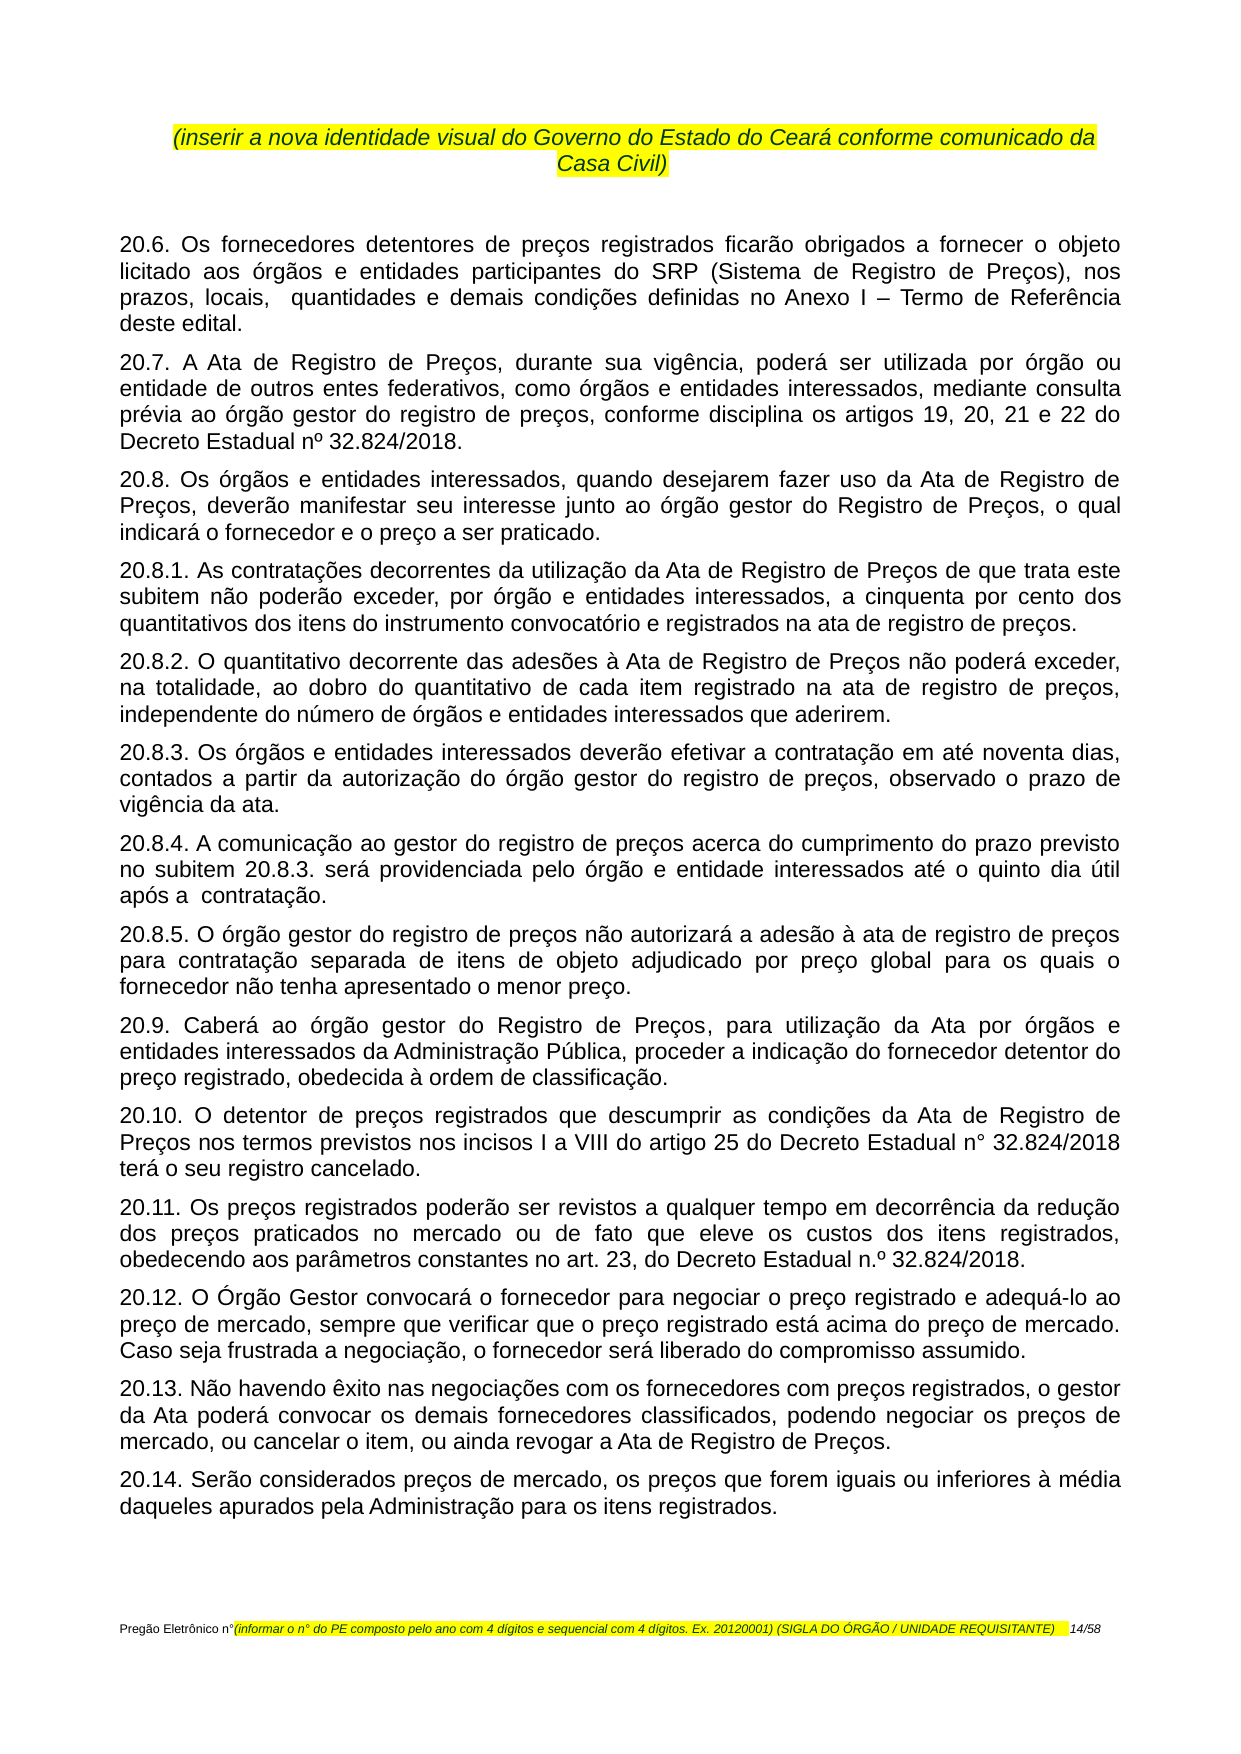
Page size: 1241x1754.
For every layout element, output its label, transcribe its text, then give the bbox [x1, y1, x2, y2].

text 20.7. A Ata de Registro de Preços, durante sua vigência, poderá ser utilizada por órgão ou entidade de outros entes federativos, como órgãos e entidades interessados, mediante consulta prévia ao órgão gestor do registro de preços, conforme disciplina os artigos 19, 20, 21 e 22 do Decreto Estadual nº 32.824/2018. [119, 349, 1121, 454]
text 20.8.2. O quantitativo decorrente das adesões à Ata de Registro de Preços não poderá exceder, na totalidade, ao dobro do quantitativo de cada item registrado na ata de registro de preços, independente do número de órgãos e entidades interessados que aderirem. [119, 648, 1121, 727]
text 20.8. Os órgãos e entidades interessados, quando desejarem fazer uso da Ata de Registro de Preços, deverão manifestar seu interesse junto ao órgão gestor do Registro de Preços, o qual indicará o fornecedor e o preço a ser praticado. [119, 466, 1121, 545]
text 20.12. O Órgão Gestor convocará o fornecedor para negociar o preço registrado e adequá-lo ao preço de mercado, sempre que verificar que o preço registrado está acima do preço de mercado. Caso seja frustrada a negociação, o fornecedor será liberado do compromisso assumido. [119, 1284, 1121, 1363]
text 20.8.3. Os órgãos e entidades interessados deverão efetivar a contratação em até noventa dias, contados a partir da autorização do órgão gestor do registro de preços, observado o prazo de vigência da ata. [119, 739, 1121, 818]
text 20.11. Os preços registrados poderão ser revistos a qualquer tempo em decorrência da redução dos preços praticados no mercado ou de fato que eleve os custos dos itens registrados, obedecendo aos parâmetros constantes no art. 23, do Decreto Estadual n.º 32.824/2018. [119, 1193, 1121, 1272]
text 20.9. Caberá ao órgão gestor do Registro de Preços, para utilização da Ata por órgãos e entidades interessados da Administração Pública, proceder a indicação do fornecedor detentor do preço registrado, obedecida à ordem de classificação. [119, 1012, 1121, 1091]
text 20.14. Serão considerados preços de mercado, os preços que forem iguais ou inferiores à média daqueles apurados pela Administração para os itens registrados. [119, 1466, 1121, 1519]
text 20.8.5. O órgão gestor do registro de preços não autorizará a adesão à ata de registro de preços para contratação separada de itens de objeto adjudicado por preço global para os quais o fornecedor não tenha apresentado o menor preço. [119, 921, 1121, 1000]
text 20.8.4. A comunicação ao gestor do registro de preços acerca do cumprimento do prazo previsto no subitem 20.8.3. será providenciada pelo órgão e entidade interessados até o quinto dia útil após a contratação. [119, 830, 1121, 909]
text 20.13. Não havendo êxito nas negociações com os fornecedores com preços registrados, o gestor da Ata poderá convocar os demais fornecedores classificados, podendo negociar os preços de mercado, ou cancelar o item, ou ainda revogar a Ata de Registro de Preços. [119, 1375, 1121, 1454]
text 20.6. Os fornecedores detentores de preços registrados ficarão obrigados a fornecer o objeto licitado aos órgãos e entidades participantes do SRP (Sistema de Registro de Preços), nos prazos, locais, quantidades e demais condições definidas no Anexo I – Termo de Referência deste edital. [119, 231, 1121, 337]
text 20.10. O detentor de preços registrados que descumprir as condições da Ata de Registro de Preços nos termos previstos nos incisos I a VIII do artigo 25 do Decreto Estadual n° 32.824/2018 terá o seu registro cancelado. [119, 1102, 1121, 1182]
text 20.8.1. As contratações decorrentes da utilização da Ata de Registro de Preços de que trata este subitem não poderão exceder, por órgão e entidades interessados, a cinquenta por cento dos quantitativos dos itens do instrumento convocatório e registrados na ata de registro de preços. [119, 557, 1121, 636]
